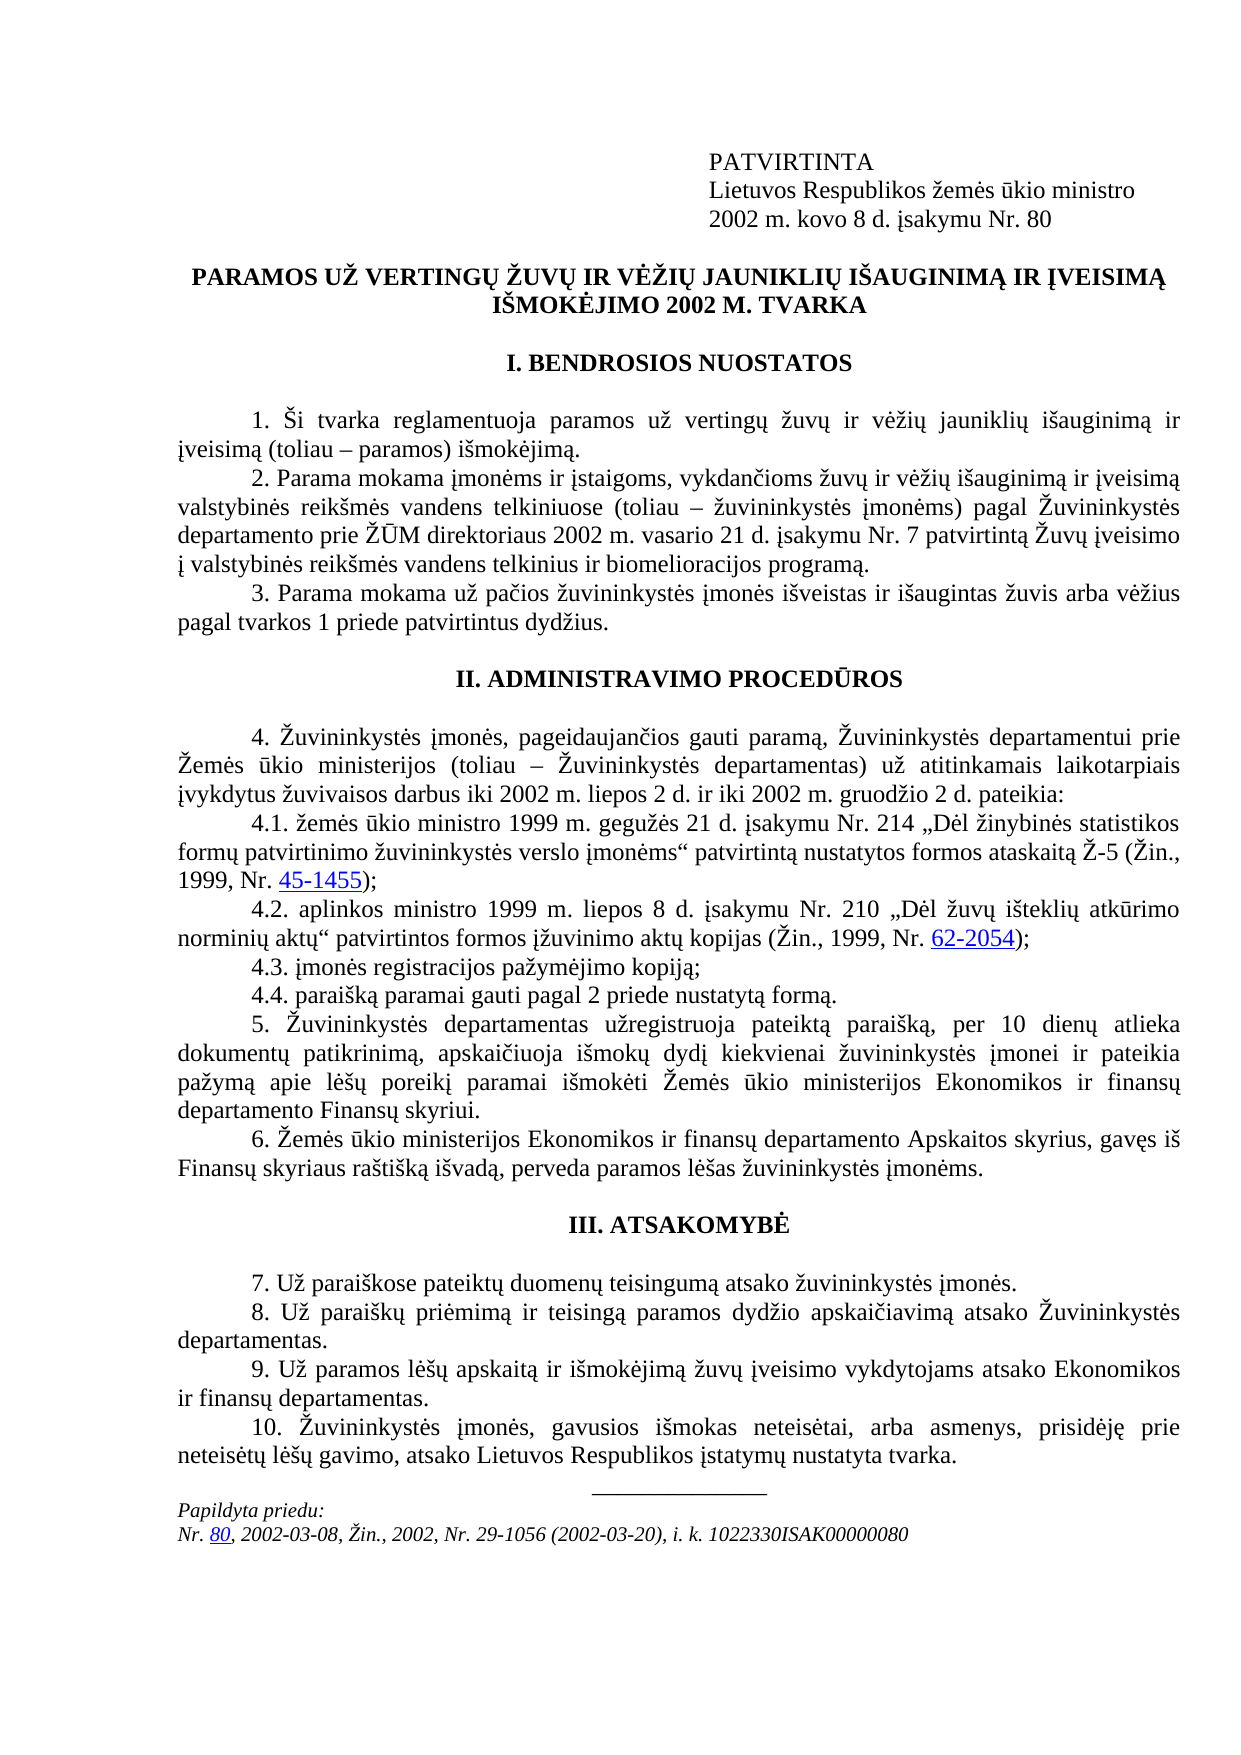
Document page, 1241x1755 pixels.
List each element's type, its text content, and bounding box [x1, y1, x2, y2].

text 7. Už paraiškose pateiktų duomenų teisingumą atsako žuvininkystės įmonės. [177, 1268, 1181, 1297]
text 4.4. paraišką paramai gauti pagal 2 priede nustatytą formą. [177, 981, 1181, 1009]
text I. BENDROSIOS NUOSTATOS [177, 348, 1181, 377]
text 4.1. žemės ūkio ministro 1999 m. gegužės 21 d. įsakymu Nr. 214 „Dėl žinybinės statistikos formų patvirtinimo žuvininkystės verslo įmonėms“ patvirtintą nustatytos formos ataskaitą Ž-5 (Žin., 1999, Nr. 45-1455); [177, 808, 1181, 894]
text 6. Žemės ūkio ministerijos Ekonomikos ir finansų departamento Apskaitos skyrius, gavęs iš Finansų skyriaus raštišką išvadą, perveda paramos lėšas žuvininkystės įmonėms. [177, 1124, 1181, 1182]
text 2002 m. kovo 8 d. įsakymu Nr. 80 [177, 204, 1181, 233]
text 9. Už paramos lėšų apskaitą ir išmokėjimą žuvų įveisimo vykdytojams atsako Ekonomikos ir finansų departamentas. [177, 1354, 1181, 1412]
text 1. Ši tvarka reglamentuoja paramos už vertingų žuvų ir vėžių jauniklių išauginimą ir įveisimą (toliau – paramos) išmokėjimą. [177, 406, 1181, 463]
text 2. Parama mokama įmonėms ir įstaigoms, vykdančioms žuvų ir vėžių išauginimą ir įveisimą valstybinės reikšmės vandens telkiniuose (toliau – žuvininkystės įmonėms) pagal Žuvininkystės departamento prie ŽŪM direktoriaus 2002 m. vasario 21 d. įsakymu Nr. 7 patvirtintą Žuvų įveisimo į valstybinės reikšmės vandens telkinius ir biomelioracijos programą. [177, 463, 1181, 578]
text 8. Už paraiškų priėmimą ir teisingą paramos dydžio apskaičiavimą atsako Žuvininkystės departamentas. [177, 1297, 1181, 1354]
text II. Administravimo procedūros [177, 664, 1181, 693]
text III. Atsakomybė [177, 1211, 1181, 1239]
text 3. Parama mokama už pačios žuvininkystės įmonės išveistas ir išaugintas žuvis arba vėžius pagal tvarkos 1 priede patvirtintus dydžius. [177, 578, 1181, 636]
text 4.2. aplinkos ministro 1999 m. liepos 8 d. įsakymu Nr. 210 „Dėl žuvų išteklių atkūrimo norminių aktų“ patvirtintos formos įžuvinimo aktų kopijas (Žin., 1999, Nr. 62-2054); [177, 894, 1181, 952]
text PARAMOS UŽ VERTINGŲ ŽUVŲ IR VĖŽIŲ JAUNIKLIŲ IŠAUGINIMĄ IR ĮVEISIMĄ IŠMOKĖJIMO 2002 M. TVARKA [177, 262, 1181, 319]
text PATVIRTINTA [709, 147, 1181, 176]
text 4. Žuvininkystės įmonės, pageidaujančios gauti paramą, Žuvininkystės departamentui prie Žemės ūkio ministerijos (toliau – Žuvininkystės departamentas) už atitinkamais laikotarpiais įvykdytus žuvivaisos darbus iki 2002 m. liepos 2 d. ir iki 2002 m. gruodžio 2 d. pateikia: [177, 722, 1181, 808]
text 10. Žuvininkystės įmonės, gavusios išmokas neteisėtai, arba asmenys, prisidėję prie neteisėtų lėšų gavimo, atsako Lietuvos Respublikos įstatymų nustatyta tvarka. [177, 1412, 1181, 1469]
text ______________ [177, 1469, 1181, 1498]
text 4.3. įmonės registracijos pažymėjimo kopiją; [177, 952, 1181, 981]
text Papildyta priedu: [177, 1498, 1181, 1522]
text 5. Žuvininkystės departamentas užregistruoja pateiktą paraišką, per 10 dienų atlieka dokumentų patikrinimą, apskaičiuoja išmokų dydį kiekvienai žuvininkystės įmonei ir pateikia pažymą apie lėšų poreikį paramai išmokėti Žemės ūkio ministerijos Ekonomikos ir finansų departamento Finansų skyriui. [177, 1009, 1181, 1124]
text Nr. 80, 2002-03-08, Žin., 2002, Nr. 29-1056 (2002-03-20), i. k. 1022330ISAK00000080 [177, 1522, 1181, 1546]
text Lietuvos Respublikos žemės ūkio ministro [177, 176, 1181, 204]
